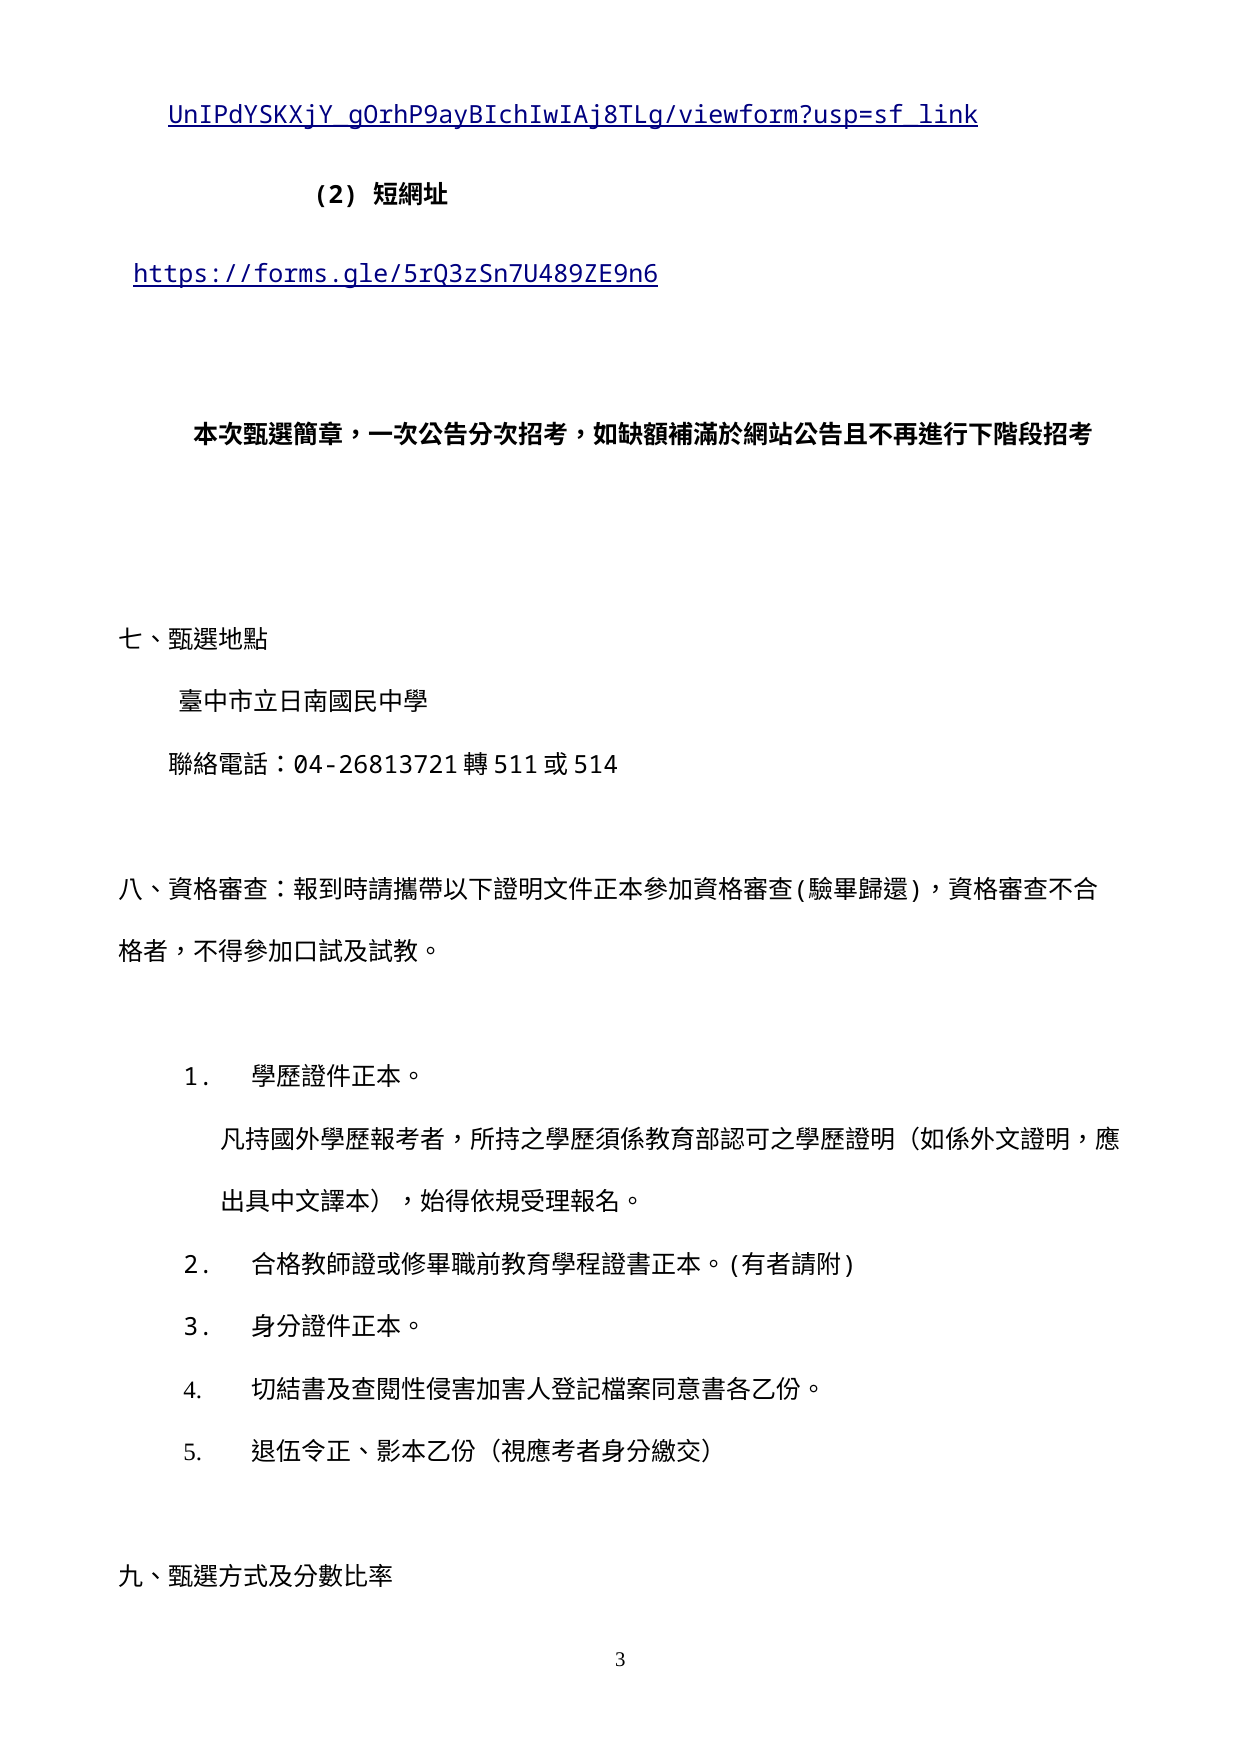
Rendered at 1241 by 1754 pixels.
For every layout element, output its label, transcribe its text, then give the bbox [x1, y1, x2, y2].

text 凡持國外學歷報考者，所持之學歷須係教育部認可之學歷證明（如係外文證明，應出具中文譯本），始得依規受理報名。 [221, 1096, 1122, 1221]
list 學歷證件正本。 [183, 1033, 1122, 1096]
text https://forms.gle/5rQ3zSn7U489ZE9n6 [118, 231, 1122, 294]
text 七、甄選地點 臺中市立日南國民中學 [118, 596, 1122, 721]
text 九、甄選方式及分數比率 [118, 1533, 1122, 1596]
list 合格教師證或修畢職前教育學程證書正本。(有者請附) [183, 1221, 1122, 1283]
text (2) 短網址 [118, 151, 1122, 214]
text 本次甄選簡章，一次公告分次招考，如缺額補滿於網站公告且不再進行下階段招考 [118, 391, 1122, 453]
list 身分證件正本。 [183, 1283, 1122, 1346]
text 八、資格審查：報到時請攜帶以下證明文件正本參加資格審查(驗畢歸還)，資格審查不合格者，不得參加口試及試教。 [118, 846, 1122, 971]
text UnIPdYSKXjY_gOrhP9ayBIchIwIAj8TLg/viewform?usp=sf_link [118, 72, 1122, 134]
list 切結書及查閱性侵害加害人登記檔案同意書各乙份。 [183, 1346, 1122, 1408]
list 退伍令正、影本乙份（視應考者身分繳交） [183, 1408, 1122, 1471]
text 聯絡電話：04-26813721轉511或514 [118, 721, 1122, 783]
